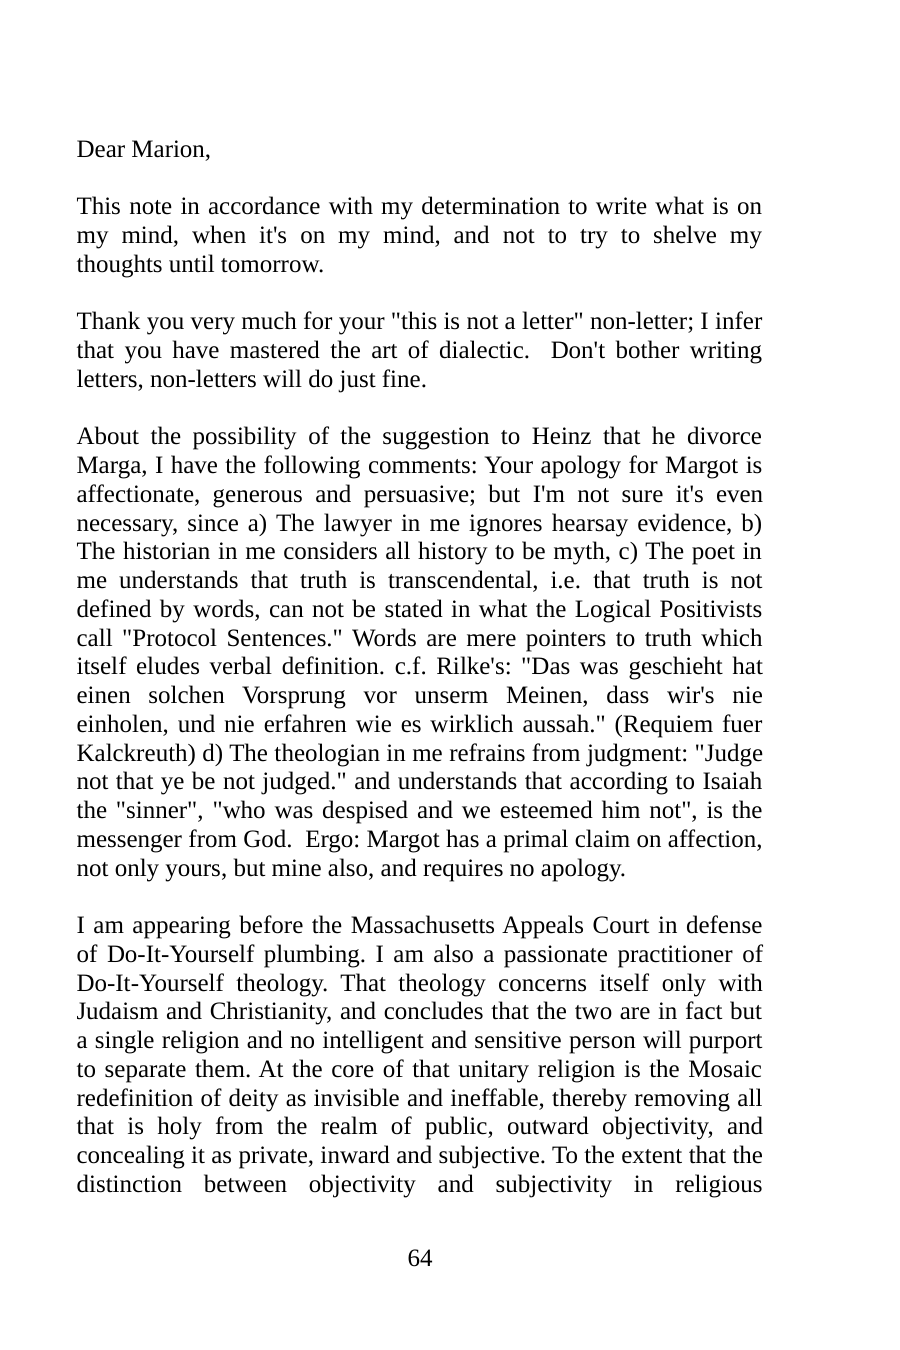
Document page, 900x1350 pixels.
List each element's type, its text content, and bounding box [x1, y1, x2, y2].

text This note in accordance with my determination to write what is on my mind, when it's on my mind, and not to try to shelve my thoughts until tomorrow. [76, 191, 763, 278]
text I am appearing before the Massachusetts Appeals Court in defense of Do-It-Yourself plumbing. I am also a passionate practitioner of Do-It-Yourself theology. That theology concerns itself only with Judaism and Christianity, and concludes that the two are in fact but a single religion and no intelligent and sensitive person will purport to separate them. At the core of that unitary religion is the Mosaic redefinition of deity as invisible and ineffable, thereby removing all that is holy from the realm of public, outward objectivity, and concealing it as private, inward and subjective. To the extent that the distinction between objectivity and subjectivity in religious [76, 910, 763, 1198]
text Dear Marion, [76, 134, 763, 163]
text About the possibility of the suggestion to Heinz that he divorce Marga, I have the following comments: Your apology for Margot is affectionate, generous and persuasive; but I'm not sure it's even necessary, since a) The lawyer in me ignores hearsay evidence, b) The historian in me considers all history to be myth, c) The poet in me understands that truth is transcendental, i.e. that truth is not defined by words, can not be stated in what the Logical Positivists call "Protocol Sentences." Words are mere pointers to truth which itself eludes verbal definition. c.f. Rilke's: "Das was geschieht hat einen solchen Vorsprung vor unserm Meinen, dass wir's nie einholen, und nie erfahren wie es wirklich aussah." (Requiem fuer Kalckreuth) d) The theologian in me refrains from judgment: "Judge not that ye be not judged." and understands that according to Isaiah the "sinner", "who was despised and we esteemed him not", is the messenger from God. Ergo: Margot has a primal claim on affection, not only yours, but mine also, and requires no apology. [76, 421, 763, 881]
text Thank you very much for your "this is not a letter" non-letter; I infer that you have mastered the art of dialectic. Don't bother writing letters, non-letters will do just fine. [76, 306, 763, 393]
